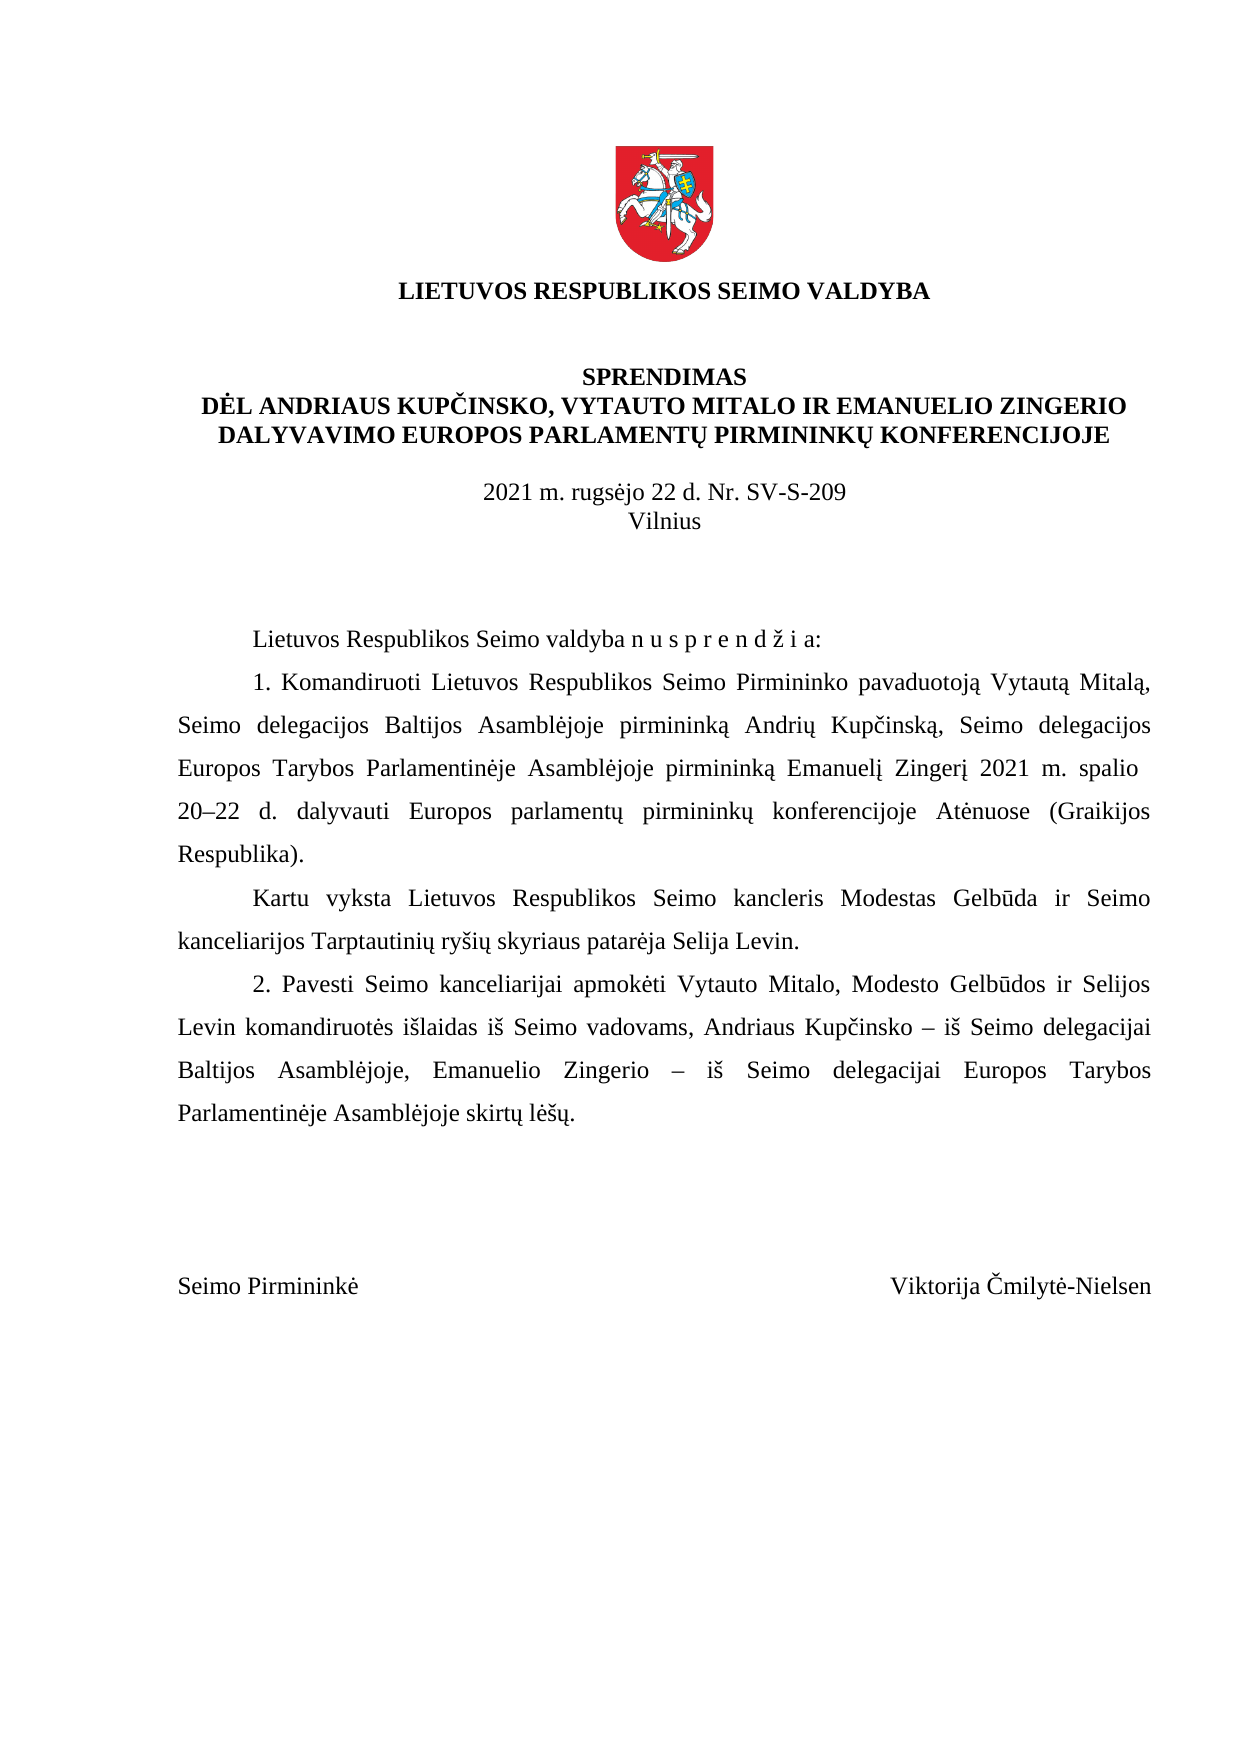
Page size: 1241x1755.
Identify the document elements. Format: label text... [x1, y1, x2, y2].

text DĖL ANDRIAUS KUPČINSKO, VYTAUTO MITALO ir EMANUELIO ZINGERIO DALYVAVIMO EUROPOS PARLAMENTŲ PIRMININKŲ KONFERENCIJOJE [177, 391, 1152, 448]
text 2. Pavesti Seimo kanceliarijai apmokėti Vytauto Mitalo, Modesto Gelbūdos ir Selijos Levin komandiruotės išlaidas iš Seimo vadovams, Andriaus Kupčinsko – iš Seimo delegacijai Baltijos Asamblėjoje, Emanuelio Zingerio – iš Seimo delegacijai Europos Tarybos Parlamentinėje Asamblėjoje skirtų lėšų. [177, 969, 1152, 1127]
text Vilnius [177, 506, 1152, 535]
text SPRENDIMAS [177, 362, 1152, 391]
text 2021 m. rugsėjo 22 d. Nr. SV-S-209 [177, 477, 1152, 506]
text LIETUVOS RESPUBLIKOS SEIMO VALDYBA [177, 276, 1152, 305]
text Kartu vyksta Lietuvos Respublikos Seimo kancleris Modestas Gelbūda ir Seimo kanceliarijos Tarptautinių ryšių skyriaus patarėja Selija Levin. [177, 883, 1152, 954]
text 1. Komandiruoti Lietuvos Respublikos Seimo Pirmininko pavaduotoją Vytautą Mitalą, Seimo delegacijos Baltijos Asamblėjoje pirmininką Andrių Kupčinską, Seimo delegacijos Europos Tarybos Parlamentinėje Asamblėjoje pirmininką Emanuelį Zingerį 2021 m. spalio 20–22 d. dalyvauti Europos parlamentų pirmininkų konferencijoje Atėnuose (Graikijos Respublika). [177, 667, 1152, 868]
text Lietuvos Respublikos Seimo valdyba nusprendžia: [177, 624, 1152, 653]
text Seimo Pirmininkė Viktorija Čmilytė-Nielsen [177, 1271, 1152, 1299]
